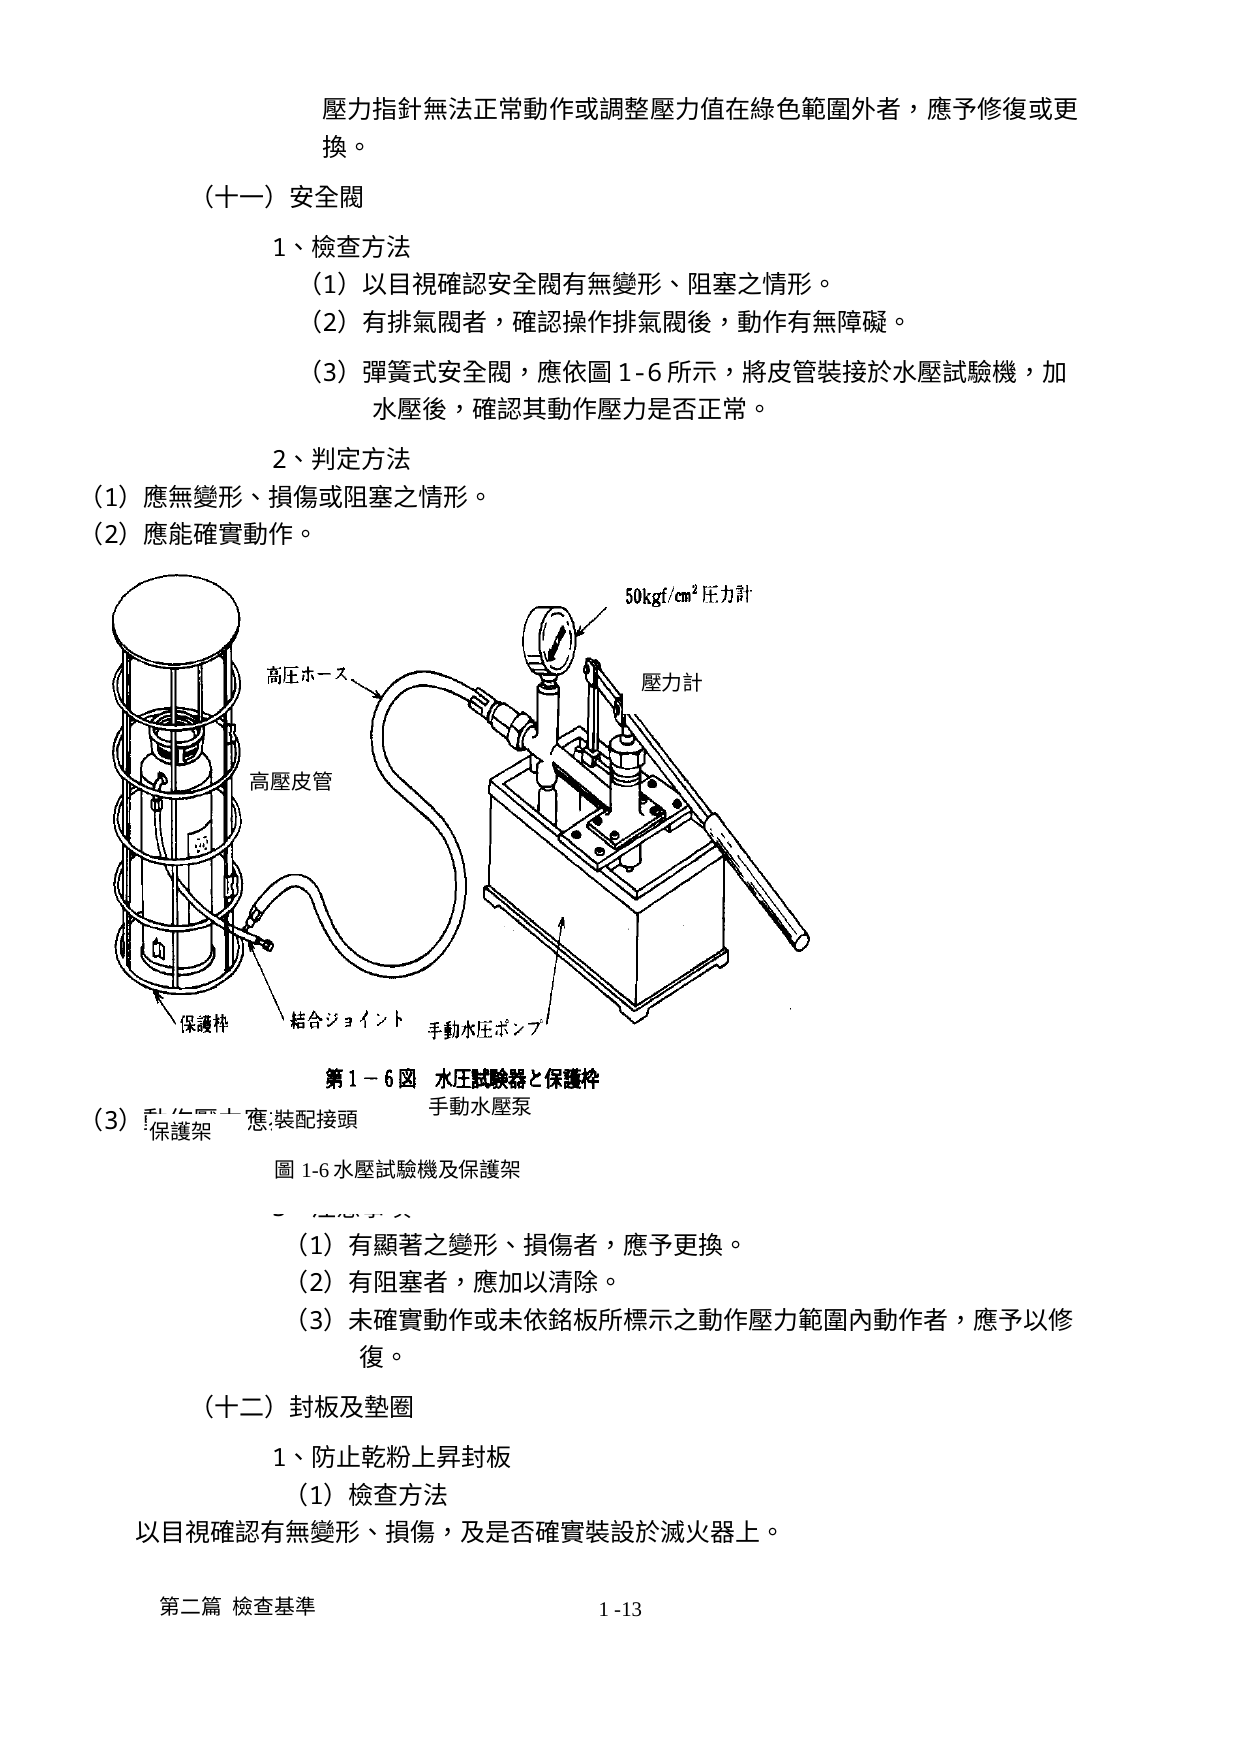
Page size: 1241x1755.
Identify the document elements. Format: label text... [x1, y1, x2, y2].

text 1、防止乾粉上昇封板 [272, 1436, 1081, 1474]
text 壓力指針無法正常動作或調整壓力值在綠色範圍外者，應予修復或更換。 [322, 89, 1081, 164]
text 2、判定方法 [272, 439, 1081, 476]
text 3、注意事項 [272, 1186, 1081, 1224]
text （3）未確實動作或未依銘板所標示之動作壓力範圍內動作者，應予以修復。 [283, 1299, 1081, 1374]
text （十一）安全閥 [189, 176, 1081, 214]
text （1）以目視確認安全閥有無變形、阻塞之情形。 [297, 264, 1081, 301]
text （2）應能確實動作。 [78, 514, 1081, 551]
text （2）有排氣閥者，確認操作排氣閥後，動作有無障礙。 [297, 301, 1081, 339]
text （3）彈簧式安全閥，應依圖1-6所示，將皮管裝接於水壓試驗機，加水壓後，確認其動作壓力是否正常。 [297, 351, 1081, 426]
text [598, 1099, 1081, 1136]
text （十二）封板及墊圈 [189, 1386, 1081, 1424]
text （3）動作壓力應為規定值。 [78, 1099, 410, 1136]
text （1）應無變形、損傷或阻塞之情形。 [78, 476, 1081, 514]
text （2）有阻塞者，應加以清除。 [283, 1261, 1081, 1299]
text 1、檢查方法 [272, 226, 1081, 264]
text （1）有顯著之變形、損傷者，應予更換。 [283, 1224, 1081, 1261]
text （1）檢查方法 [283, 1474, 1081, 1511]
text 以目視確認有無變形、損傷，及是否確實裝設於滅火器上。 [135, 1511, 1081, 1549]
